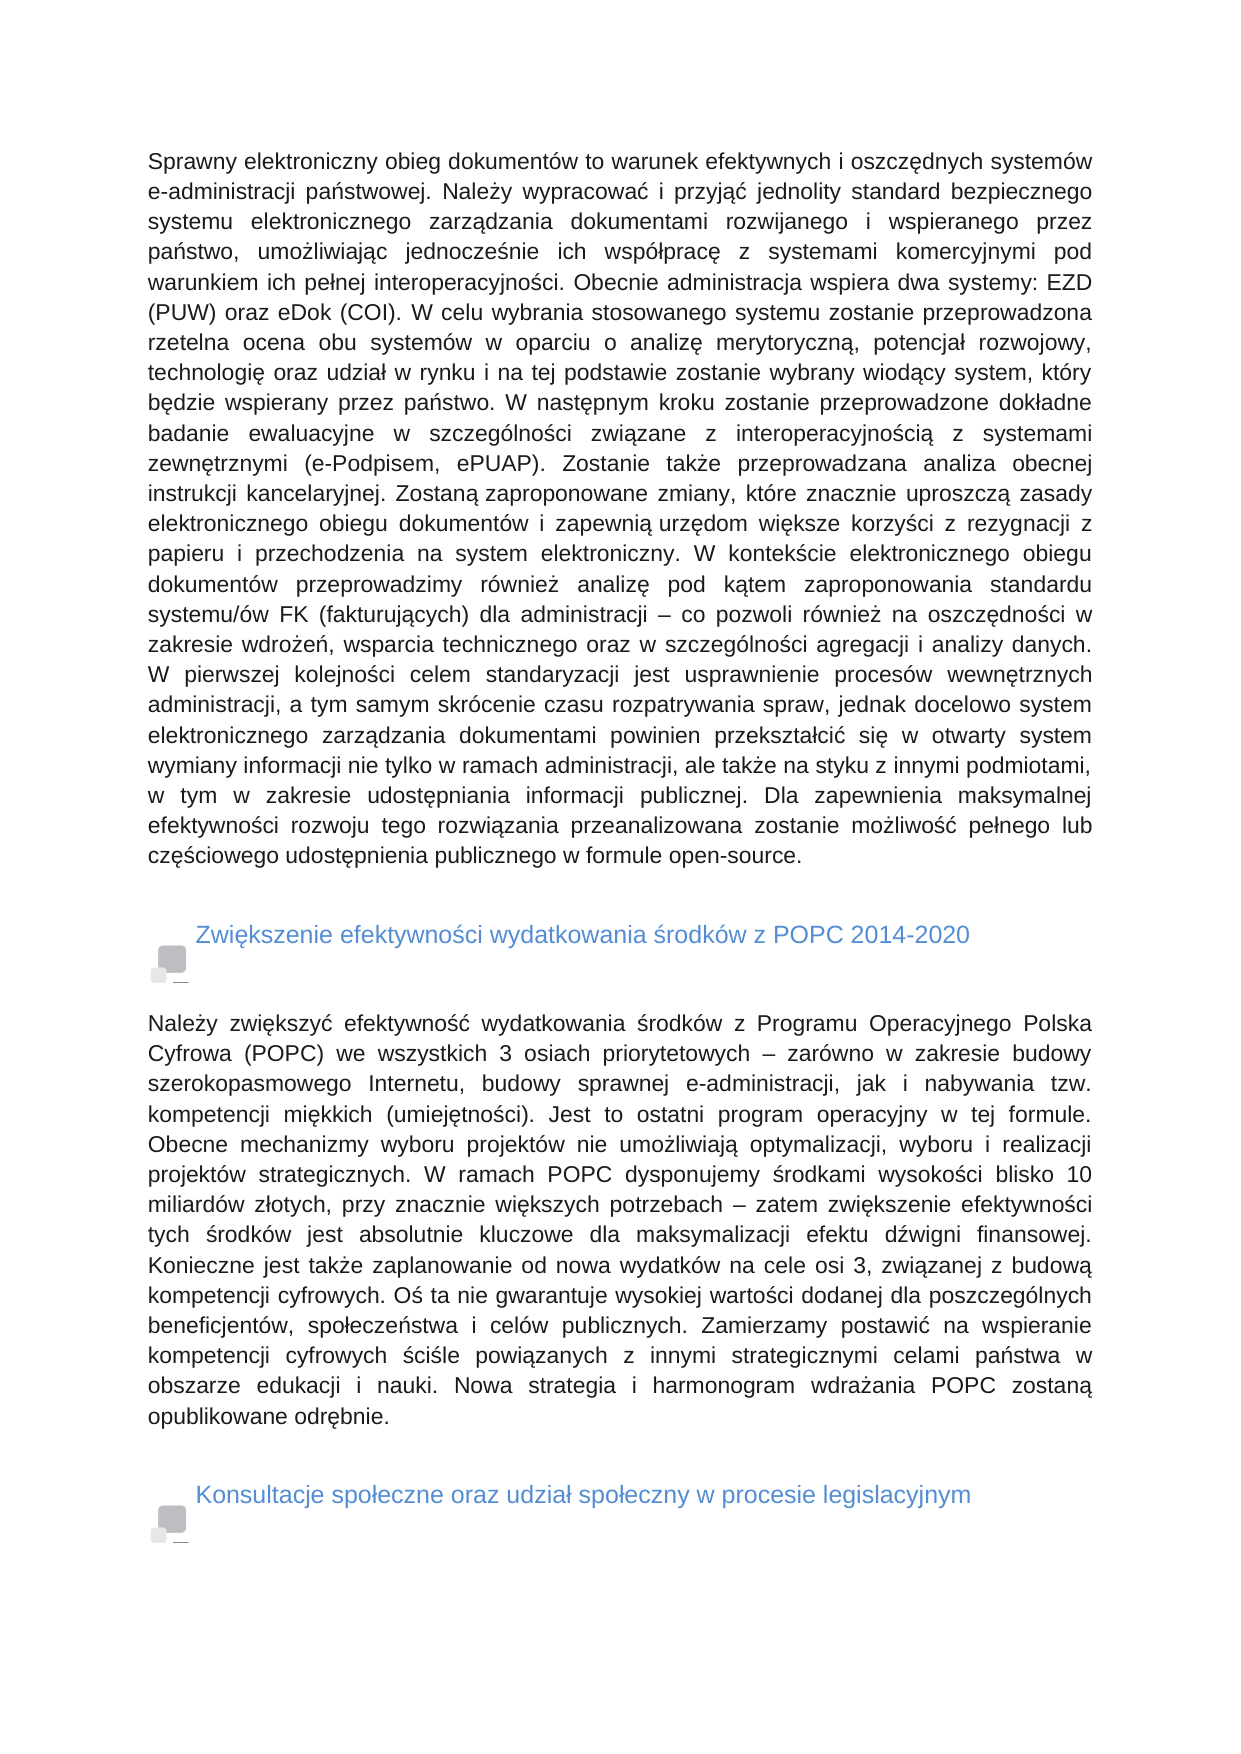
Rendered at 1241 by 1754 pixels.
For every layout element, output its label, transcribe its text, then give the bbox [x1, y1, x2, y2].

text Konsultacje społeczne oraz udział społeczny w procesie legislacyjnym [148, 1480, 1093, 1545]
text Należy zwiększyć efektywność wydatkowania środków z Programu Operacyjnego Polska Cyfrowa (POPC) we wszystkich 3 osiach priorytetowych – zarówno w zakresie budowy szerokopasmowego Internetu, budowy sprawnej e-administracji, jak i nabywania tzw. kompetencji miękkich (umiejętności). Jest to ostatni program operacyjny w tej formule. Obecne mechanizmy wyboru projektów nie umożliwiają optymalizacji, wyboru i realizacji projektów strategicznych. W ramach POPC dysponujemy środkami wysokości blisko 10 miliardów złotych, przy znacznie większych potrzebach – zatem zwiększenie efektywności tych środków jest absolutnie kluczowe dla maksymalizacji efektu dźwigni finansowej. Konieczne jest także zaplanowanie od nowa wydatków na cele osi 3, związanej z budową kompetencji cyfrowych. Oś ta nie gwarantuje wysokiej wartości dodanej dla poszczególnych beneficjentów, społeczeństwa i celów publicznych. Zamierzamy postawić na wspieranie kompetencji cyfrowych ściśle powiązanych z innymi strategicznymi celami państwa w obszarze edukacji i nauki. Nowa strategia i harmonogram wdrażania POPC zostaną opublikowane odrębnie. [148, 1010, 1093, 1429]
text Sprawny elektroniczny obieg dokumentów to warunek efektywnych i oszczędnych systemów e-administracji państwowej. Należy wypracować i przyjąć jednolity standard bezpiecznego systemu elektronicznego zarządzania dokumentami rozwijanego i wspieranego przez państwo, umożliwiając jednocześnie ich współpracę z systemami komercyjnymi pod warunkiem ich pełnej interoperacyjności. Obecnie administracja wspiera dwa systemy: EZD (PUW) oraz eDok (COI). W celu wybrania stosowanego systemu zostanie przeprowadzona rzetelna ocena obu systemów w oparciu o analizę merytoryczną, potencjał rozwojowy, technologię oraz udział w rynku i na tej podstawie zostanie wybrany wiodący system, który będzie wspierany przez państwo. W następnym kroku zostanie przeprowadzone dokładne badanie ewaluacyjne w szczególności związane z interoperacyjnością z systemami zewnętrznymi (e-Podpisem, ePUAP). Zostanie także przeprowadzana analiza obecnej instrukcji kancelaryjnej. Zostaną zaproponowane zmiany, które znacznie uproszczą zasady elektronicznego obiegu dokumentów i zapewnią urzędom większe korzyści z rezygnacji z papieru i przechodzenia na system elektroniczny. W kontekście elektronicznego obiegu dokumentów przeprowadzimy również analizę pod kątem zaproponowania standardu systemu/ów FK (fakturujących) dla administracji – co pozwoli również na oszczędności w zakresie wdrożeń, wsparcia technicznego oraz w szczególności agregacji i analizy danych. W pierwszej kolejności celem standaryzacji jest usprawnienie procesów wewnętrznych administracji, a tym samym skrócenie czasu rozpatrywania spraw, jednak docelowo system elektronicznego zarządzania dokumentami powinien przekształcić się w otwarty system wymiany informacji nie tylko w ramach administracji, ale także na styku z innymi podmiotami, w tym w zakresie udostępniania informacji publicznej. Dla zapewnienia maksymalnej efektywności rozwoju tego rozwiązania przeanalizowana zostanie możliwość pełnego lub częściowego udostępnienia publicznego w formule open-source. [148, 148, 1093, 869]
text Zwiększenie efektywności wydatkowania środków z POPC 2014-2020 [148, 920, 1093, 985]
